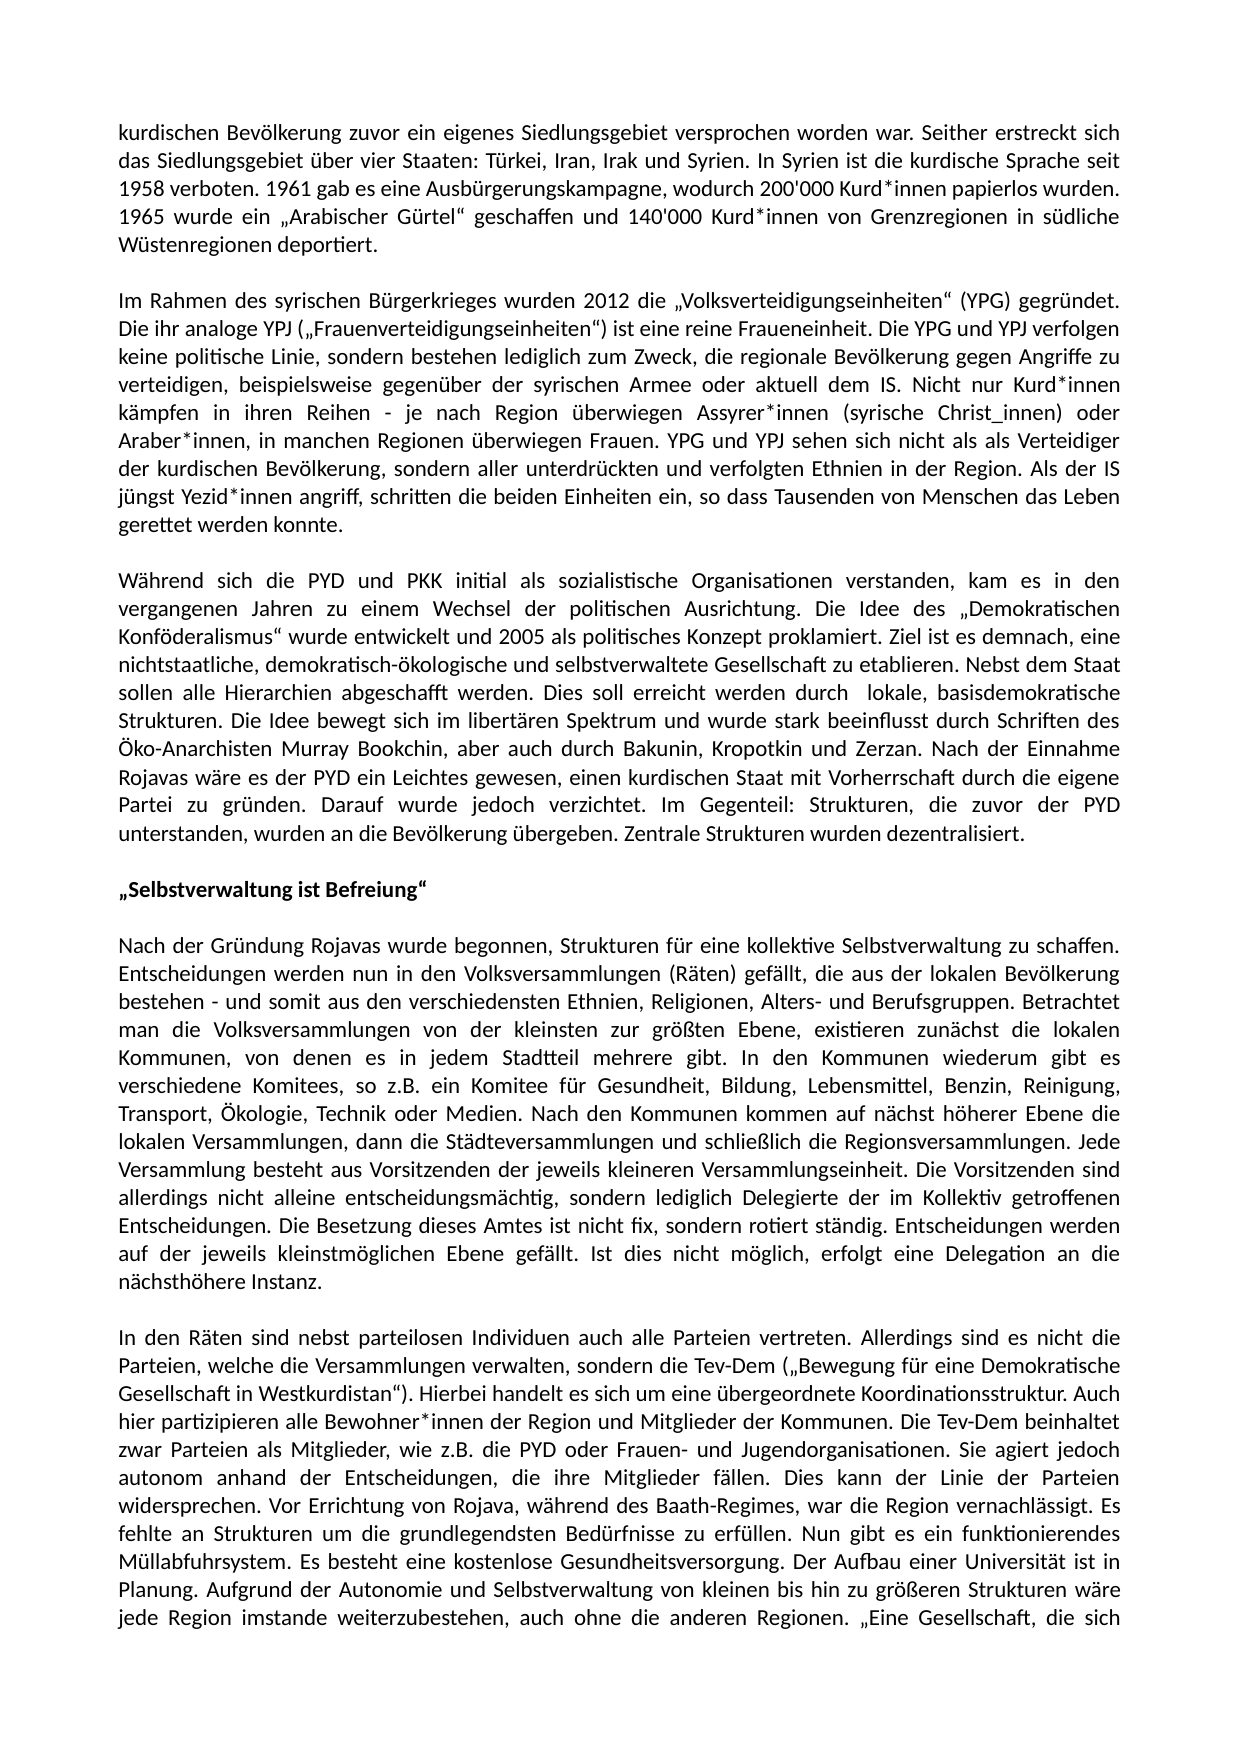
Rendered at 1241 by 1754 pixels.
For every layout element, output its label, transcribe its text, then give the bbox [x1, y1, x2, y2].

text „Selbstverwaltung ist Befreiung“ [118, 875, 1122, 903]
text Während sich die PYD und PKK initial als sozialistische Organisationen verstanden, kam es in den vergangenen Jahren zu einem Wechsel der politischen Ausrichtung. Die Idee des „Demokratischen Konföderalismus“ wurde entwickelt und 2005 als politisches Konzept proklamiert. Ziel ist es demnach, eine nichtstaatliche, demokratisch-ökologische und selbstverwaltete Gesellschaft zu etablieren. Nebst dem Staat sollen alle Hierarchien abgeschafft werden. Dies soll erreicht werden durch lokale, basisdemokratische Strukturen. Die Idee bewegt sich im libertären Spektrum und wurde stark beeinflusst durch Schriften des Öko-Anarchisten Murray Bookchin, aber auch durch Bakunin, Kropotkin und Zerzan. Nach der Einnahme Rojavas wäre es der PYD ein Leichtes gewesen, einen kurdischen Staat mit Vorherrschaft durch die eigene Partei zu gründen. Darauf wurde jedoch verzichtet. Im Gegenteil: Strukturen, die zuvor der PYD unterstanden, wurden an die Bevölkerung übergeben. Zentrale Strukturen wurden dezentralisiert. [118, 566, 1122, 847]
text Im Rahmen des syrischen Bürgerkrieges wurden 2012 die „Volksverteidigungseinheiten“ (YPG) gegründet. Die ihr analoge YPJ („Frauenverteidigungseinheiten“) ist eine reine Fraueneinheit. Die YPG und YPJ verfolgen keine politische Linie, sondern bestehen lediglich zum Zweck, die regionale Bevölkerung gegen Angriffe zu verteidigen, beispielsweise gegenüber der syrischen Armee oder aktuell dem IS. Nicht nur Kurd*innen kämpfen in ihren Reihen - je nach Region überwiegen Assyrer*innen (syrische Christ_innen) oder Araber*innen, in manchen Regionen überwiegen Frauen. YPG und YPJ sehen sich nicht als als Verteidiger der kurdischen Bevölkerung, sondern aller unterdrückten und verfolgten Ethnien in der Region. Als der IS jüngst Yezid*innen angriff, schritten die beiden Einheiten ein, so dass Tausenden von Menschen das Leben gerettet werden konnte. [118, 286, 1122, 538]
text kurdischen Bevölkerung zuvor ein eigenes Siedlungsgebiet versprochen worden war. Seither erstreckt sich das Siedlungsgebiet über vier Staaten: Türkei, Iran, Irak und Syrien. In Syrien ist die kurdische Sprache seit 1958 verboten. 1961 gab es eine Ausbürgerungskampagne, wodurch 200'000 Kurd*innen papierlos wurden. 1965 wurde ein „Arabischer Gürtel“ geschaffen und 140'000 Kurd*innen von Grenzregionen in südliche Wüstenregionen deportiert. [118, 118, 1122, 258]
text Nach der Gründung Rojavas wurde begonnen, Strukturen für eine kollektive Selbstverwaltung zu schaffen. Entscheidungen werden nun in den Volksversammlungen (Räten) gefällt, die aus der lokalen Bevölkerung bestehen - und somit aus den verschiedensten Ethnien, Religionen, Alters- und Berufsgruppen. Betrachtet man die Volksversammlungen von der kleinsten zur größten Ebene, existieren zunächst die lokalen Kommunen, von denen es in jedem Stadtteil mehrere gibt. In den Kommunen wiederum gibt es verschiedene Komitees, so z.B. ein Komitee für Gesundheit, Bildung, Lebensmittel, Benzin, Reinigung, Transport, Ökologie, Technik oder Medien. Nach den Kommunen kommen auf nächst höherer Ebene die lokalen Versammlungen, dann die Städteversammlungen und schließlich die Regionsversammlungen. Jede Versammlung besteht aus Vorsitzenden der jeweils kleineren Versammlungseinheit. Die Vorsitzenden sind allerdings nicht alleine entscheidungsmächtig, sondern lediglich Delegierte der im Kollektiv getroffenen Entscheidungen. Die Besetzung dieses Amtes ist nicht fix, sondern rotiert ständig. Entscheidungen werden auf der jeweils kleinstmöglichen Ebene gefällt. Ist dies nicht möglich, erfolgt eine Delegation an die nächsthöhere Instanz. [118, 931, 1122, 1295]
text In den Räten sind nebst parteilosen Individuen auch alle Parteien vertreten. Allerdings sind es nicht die Parteien, welche die Versammlungen verwalten, sondern die Tev-Dem („Bewegung für eine Demokratische Gesellschaft in Westkurdistan“). Hierbei handelt es sich um eine übergeordnete Koordinationsstruktur. Auch hier partizipieren alle Bewohner*innen der Region und Mitglieder der Kommunen. Die Tev-Dem beinhaltet zwar Parteien als Mitglieder, wie z.B. die PYD oder Frauen- und Jugendorganisationen. Sie agiert jedoch autonom anhand der Entscheidungen, die ihre Mitglieder fällen. Dies kann der Linie der Parteien widersprechen. Vor Errichtung von Rojava, während des Baath-Regimes, war die Region vernachlässigt. Es fehlte an Strukturen um die grundlegendsten Bedürfnisse zu erfüllen. Nun gibt es ein funktionierendes Müllabfuhrsystem. Es besteht eine kostenlose Gesundheitsversorgung. Der Aufbau einer Universität ist in Planung. Aufgrund der Autonomie und Selbstverwaltung von kleinen bis hin zu größeren Strukturen wäre jede Region imstande weiterzubestehen, auch ohne die anderen Regionen. „Eine Gesellschaft, die sich [118, 1323, 1122, 1631]
